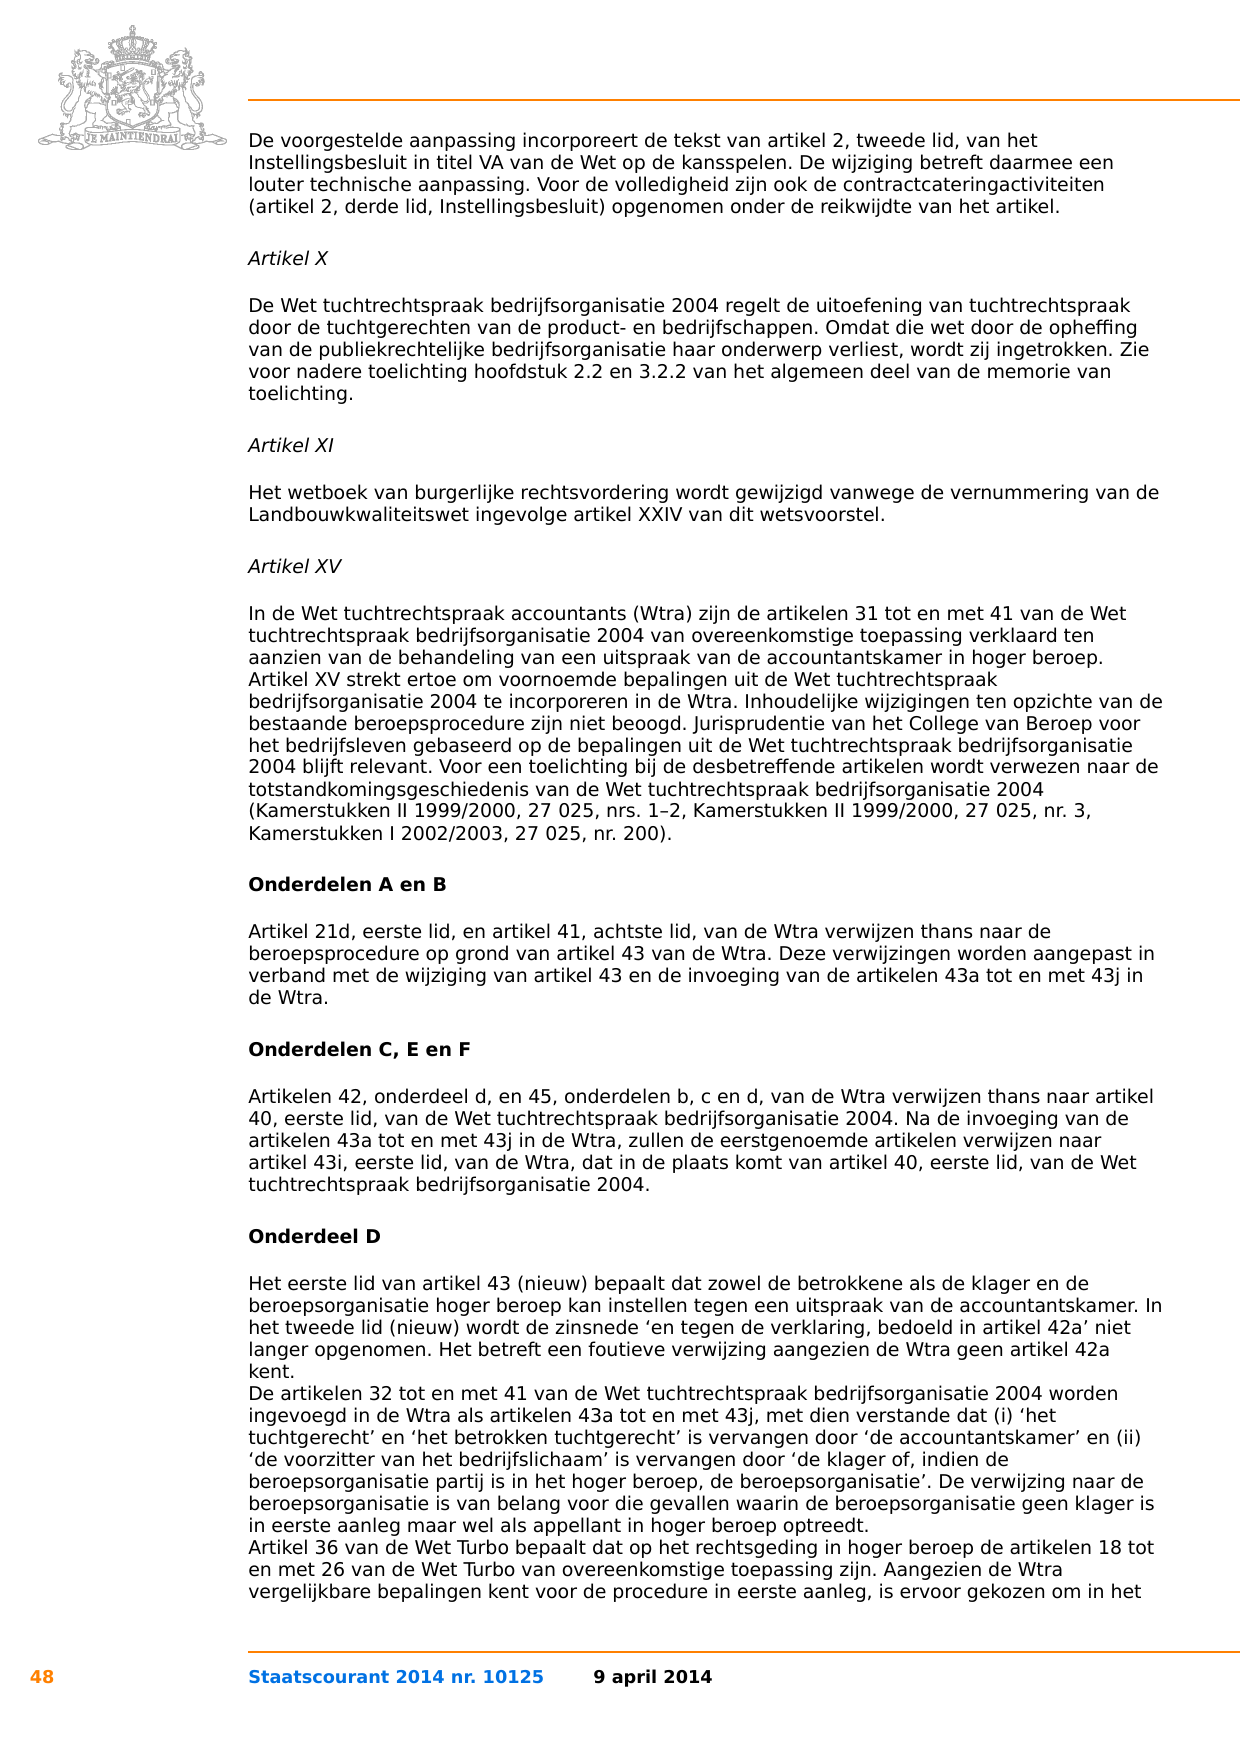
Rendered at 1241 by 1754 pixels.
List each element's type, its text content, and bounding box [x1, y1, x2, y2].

subtitle Onderdelen A en B [248, 874, 1163, 896]
text Artikel 21d, eerste lid, en artikel 41, achtste lid, van de Wtra verwijzen thans naar de beroepsprocedure op grond van artikel 43 van de Wtra. Deze verwijzingen worden aangepast in verband met de wijziging van artikel 43 en de invoeging van de artikelen 43a tot en met 43j in de Wtra. [248, 921, 1163, 1009]
subtitle Artikel XV [248, 556, 1163, 578]
text Het eerste lid van artikel 43 (nieuw) bepaalt dat zowel de betrokkene als de klager en de beroepsorganisatie hoger beroep kan instellen tegen een uitspraak van de accountantskamer. In het tweede lid (nieuw) wordt de zinsnede ‘en tegen de verklaring, bedoeld in artikel 42a’ niet langer opgenomen. Het betreft een foutieve verwijzing aangezien de Wtra geen artikel 42a kent. [248, 1273, 1163, 1383]
text Artikel 36 van de Wet Turbo bepaalt dat op het rechtsgeding in hoger beroep de artikelen 18 tot en met 26 van de Wet Turbo van overeenkomstige toepassing zijn. Aangezien de Wtra vergelijkbare bepalingen kent voor de procedure in eerste aanleg, is ervoor gekozen om in het [248, 1537, 1163, 1603]
text Het wetboek van burgerlijke rechtsvordering wordt gewijzigd vanwege de vernummering van de Landbouwkwaliteitswet ingevolge artikel XXIV van dit wetsvoorstel. [248, 482, 1163, 526]
text De voorgestelde aanpassing incorporeert de tekst van artikel 2, tweede lid, van het Instellingsbesluit in titel VA van de Wet op de kansspelen. De wijziging betreft daarmee een louter technische aanpassing. Voor de volledigheid zijn ook de contractcateringactiviteiten (artikel 2, derde lid, Instellingsbesluit) opgenomen onder de reikwijdte van het artikel. [248, 130, 1163, 218]
subtitle Onderdeel D [248, 1226, 1163, 1248]
subtitle Artikel XI [248, 435, 1163, 457]
text Artikelen 42, onderdeel d, en 45, onderdelen b, c en d, van de Wtra verwijzen thans naar artikel 40, eerste lid, van de Wet tuchtrechtspraak bedrijfsorganisatie 2004. Na de invoeging van de artikelen 43a tot en met 43j in de Wtra, zullen de eerstgenoemde artikelen verwijzen naar artikel 43i, eerste lid, van de Wtra, dat in de plaats komt van artikel 40, eerste lid, van de Wet tuchtrechtspraak bedrijfsorganisatie 2004. [248, 1086, 1163, 1196]
text In de Wet tuchtrechtspraak accountants (Wtra) zijn de artikelen 31 tot en met 41 van de Wet tuchtrechtspraak bedrijfsorganisatie 2004 van overeenkomstige toepassing verklaard ten aanzien van de behandeling van een uitspraak van de accountantskamer in hoger beroep. Artikel XV strekt ertoe om voornoemde bepalingen uit de Wet tuchtrechtspraak bedrijfsorganisatie 2004 te incorporeren in de Wtra. Inhoudelijke wijzigingen ten opzichte van de bestaande beroepsprocedure zijn niet beoogd. Jurisprudentie van het College van Beroep voor het bedrijfsleven gebaseerd op de bepalingen uit de Wet tuchtrechtspraak bedrijfsorganisatie 2004 blijft relevant. Voor een toelichting bij de desbetreffende artikelen wordt verwezen naar de totstandkomingsgeschiedenis van de Wet tuchtrechtspraak bedrijfsorganisatie 2004 (Kamerstukken II 1999/2000, 27 025, nrs. 1–2, Kamerstukken II 1999/2000, 27 025, nr. 3, Kamerstukken I 2002/2003, 27 025, nr. 200). [248, 603, 1163, 844]
text De Wet tuchtrechtspraak bedrijfsorganisatie 2004 regelt de uitoefening van tuchtrechtspraak door de tuchtgerechten van de product- en bedrijfschappen. Omdat die wet door de opheffing van de publiekrechtelijke bedrijfsorganisatie haar onderwerp verliest, wordt zij ingetrokken. Zie voor nadere toelichting hoofdstuk 2.2 en 3.2.2 van het algemeen deel van de memorie van toelichting. [248, 295, 1163, 405]
text De artikelen 32 tot en met 41 van de Wet tuchtrechtspraak bedrijfsorganisatie 2004 worden ingevoegd in de Wtra als artikelen 43a tot en met 43j, met dien verstande dat (i) ‘het tuchtgerecht’ en ‘het betrokken tuchtgerecht’ is vervangen door ‘de accountantskamer’ en (ii) ‘de voorzitter van het bedrijfslichaam’ is vervangen door ‘de klager of, indien de beroepsorganisatie partij is in het hoger beroep, de beroepsorganisatie’. De verwijzing naar de beroepsorganisatie is van belang voor die gevallen waarin de beroepsorganisatie geen klager is in eerste aanleg maar wel als appellant in hoger beroep optreedt. [248, 1383, 1163, 1537]
picture [38, 25, 227, 150]
subtitle Artikel X [248, 248, 1163, 270]
subtitle Onderdelen C, E en F [248, 1039, 1163, 1061]
